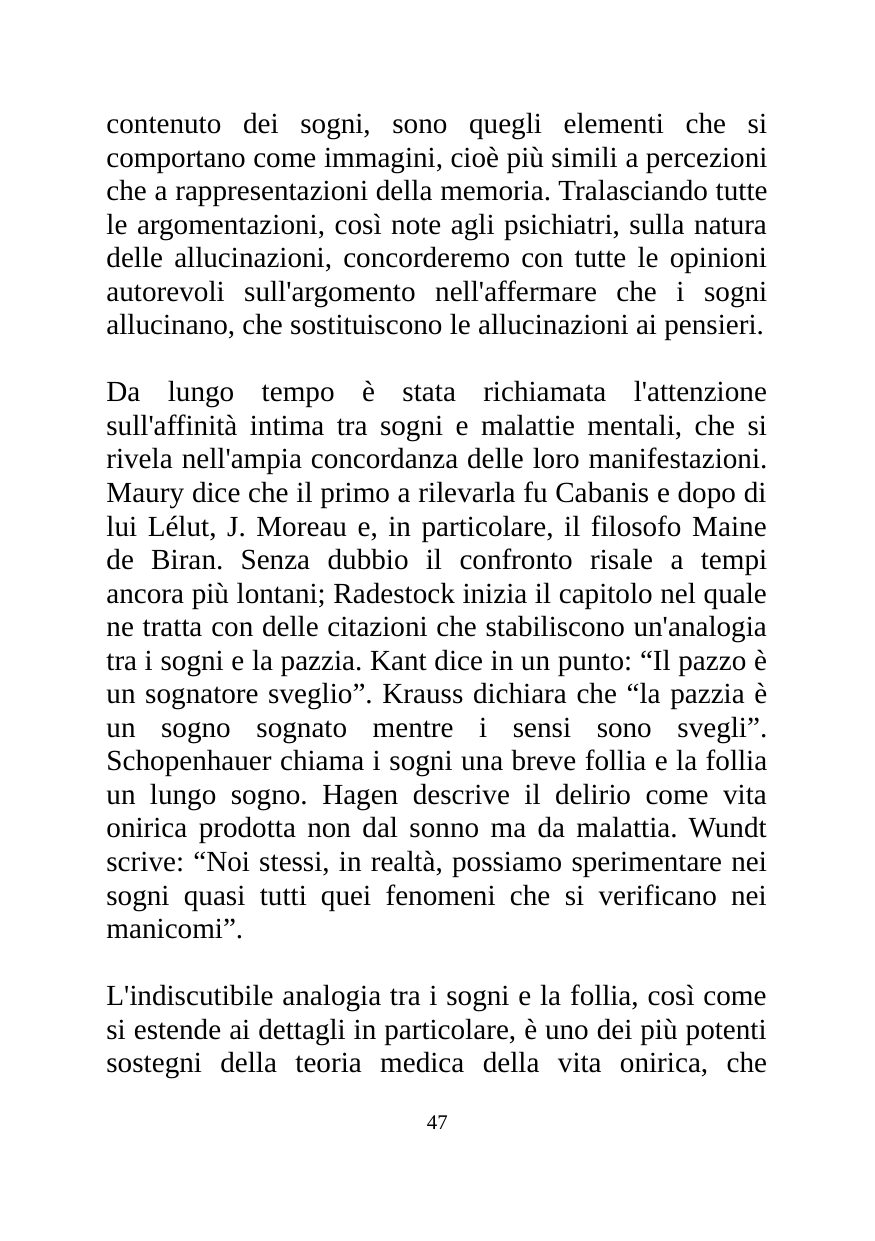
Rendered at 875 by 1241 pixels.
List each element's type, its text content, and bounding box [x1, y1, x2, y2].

text Da lungo tempo è stata richiamata l'attenzione sull'affinità intima tra sogni e malattie mentali, che si rivela nell'ampia concordanza delle loro manifestazioni. Maury dice che il primo a rilevarla fu Cabanis e dopo di lui Lélut, J. Moreau e, in particolare, il filosofo Maine de Biran. Senza dubbio il confronto risale a tempi ancora più lontani; Radestock inizia il capitolo nel quale ne tratta con delle citazioni che stabiliscono un'analogia tra i sogni e la pazzia. Kant dice in un punto: “Il pazzo è un sognatore sveglio”. Krauss dichiara che “la pazzia è un sogno sognato mentre i sensi sono svegli”. Schopenhauer chiama i sogni una breve follia e la follia un lungo sogno. Hagen descrive il delirio come vita onirica prodotta non dal sonno ma da malattia. Wundt scrive: “Noi stessi, in realtà, possiamo sperimentare nei sogni quasi tutti quei fenomeni che si verificano nei manicomi”. [106, 374, 768, 945]
text contenuto dei sogni, sono quegli elementi che si comportano come immagini, cioè più simili a percezioni che a rappresentazioni della memoria. Tralasciando tutte le argomentazioni, così note agli psichiatri, sulla natura delle allucinazioni, concorderemo con tutte le opinioni autorevoli sull'argomento nell'affermare che i sogni allucinano, che sostituiscono le allucinazioni ai pensieri. [106, 106, 768, 341]
text L'indiscutibile analogia tra i sogni e la follia, così come si estende ai dettagli in particolare, è uno dei più potenti sostegni della teoria medica della vita onirica, che [106, 978, 768, 1079]
